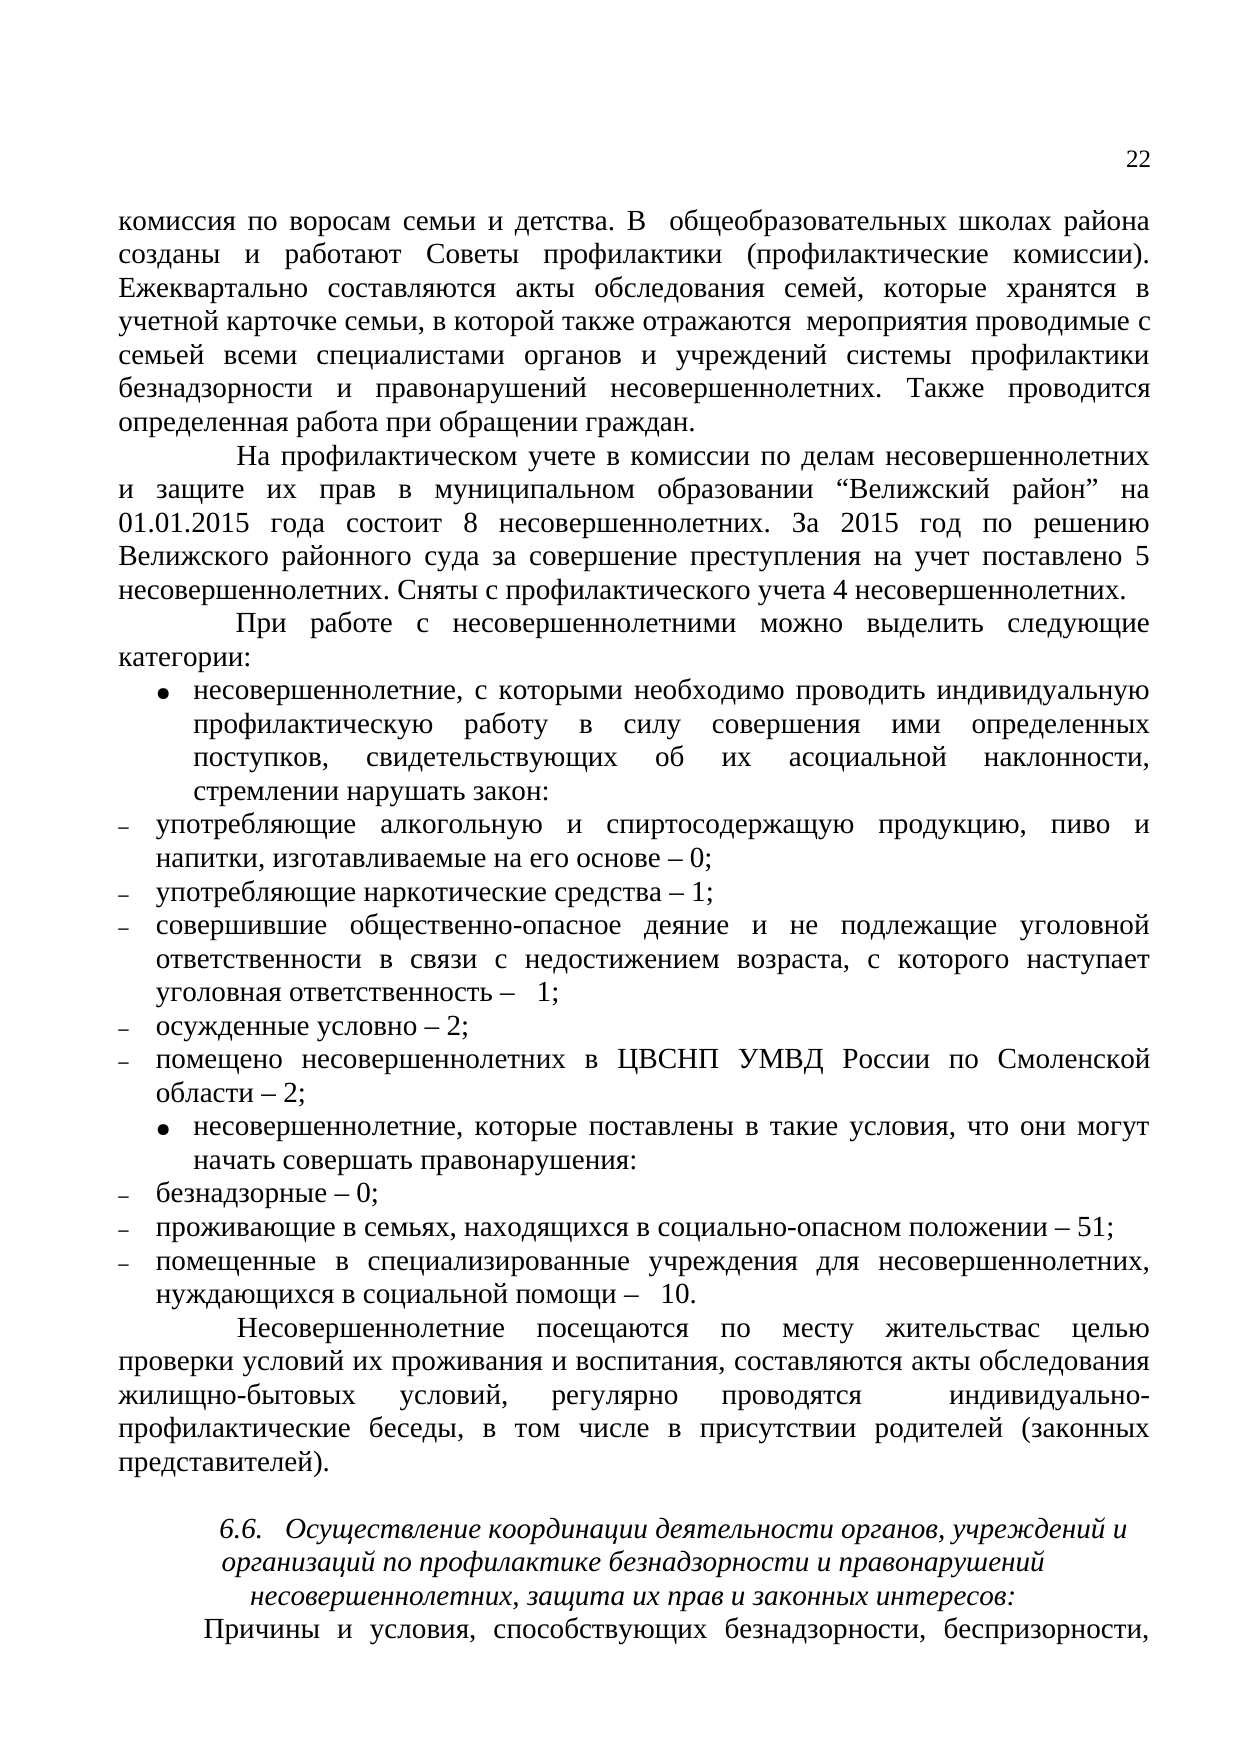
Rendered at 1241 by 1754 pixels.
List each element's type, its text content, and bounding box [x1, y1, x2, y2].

text 6.6. Осуществление координации деятельности органов, учреждений и организаций по профилактике безнадзорности и правонарушений несовершеннолетних, защита их прав и законных интересов: [118, 1511, 1151, 1612]
text Причины и условия, способствующих безнадзорности, беспризорности, [118, 1612, 1151, 1645]
list употребляющие наркотические средства – 1; [118, 874, 1151, 907]
text На профилактическом учете в комиссии по делам несовершеннолетних и защите их прав в муниципальном образовании “Велижский район” на 01.01.2015 года состоит 8 несовершеннолетних. За 2015 год по решению Велижского районного суда за совершение преступления на учет поставлено 5 несовершеннолетних. Сняты с профилактического учета 4 несовершеннолетних. [118, 438, 1151, 605]
text комиссия по воросам семьи и детства. В общеобразовательных школах района созданы и работают Советы профилактики (профилактические комиссии). Ежеквартально составляются акты обследования семей, которые хранятся в учетной карточке семьи, в которой также отражаются мероприятия проводимые с семьей всеми специалистами органов и учреждений системы профилактики безнадзорности и правонарушений несовершеннолетних. Также проводится определенная работа при обращении граждан. [118, 203, 1151, 438]
list безнадзорные – 0; [118, 1176, 1151, 1209]
text При работе с несовершеннолетними можно выделить следующие категории: [118, 605, 1151, 672]
list несовершеннолетние, которые поставлены в такие условия, что они могут начать совершать правонарушения: [156, 1108, 1151, 1176]
list несовершеннолетние, с которыми необходимо проводить индивидуальную профилактическую работу в силу совершения ими определенных поступков, свидетельствующих об их асоциальной наклонности, стремлении нарушать закон: [156, 672, 1151, 807]
text Несовершеннолетние посещаются по месту жительствас целью проверки условий их проживания и воспитания, составляются акты обследования жилищно-бытовых условий, регулярно проводятся индивидуально-профилактические беседы, в том числе в присутствии родителей (законных представителей). [118, 1310, 1151, 1477]
list употребляющие алкогольную и спиртосодержащую продукцию, пиво и напитки, изготавливаемые на его основе – 0; [118, 807, 1151, 874]
list помещенные в специализированные учреждения для несовершеннолетних, нуждающихся в социальной помощи – 10. [118, 1243, 1151, 1310]
list осужденные условно – 2; [118, 1008, 1151, 1041]
list проживающие в семьях, находящихся в социально-опасном положении – 51; [118, 1209, 1151, 1243]
list помещено несовершеннолетних в ЦВСНП УМВД России по Смоленской области – 2; [118, 1041, 1151, 1108]
list совершившие общественно-опасное деяние и не подлежащие уголовной ответственности в связи с недостижением возраста, с которого наступает уголовная ответственность – 1; [118, 907, 1151, 1008]
